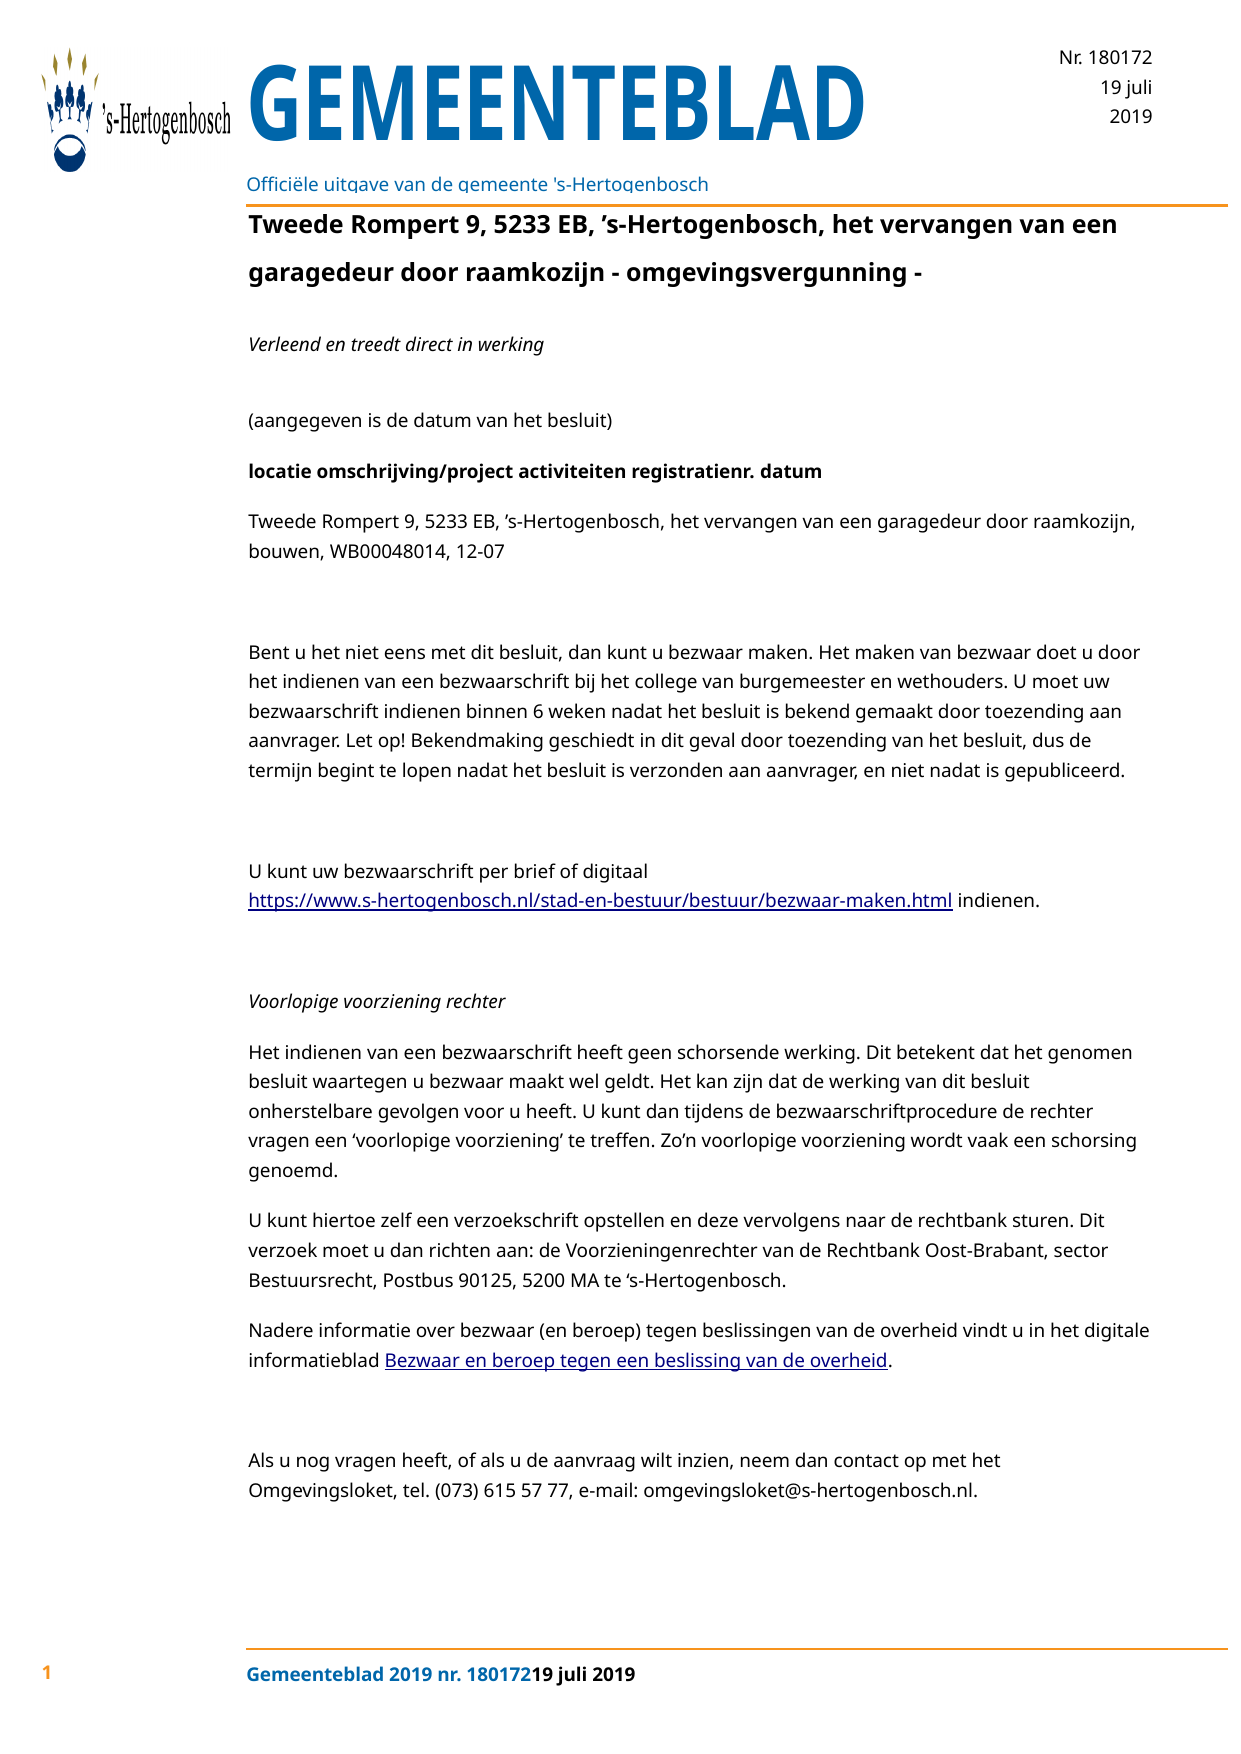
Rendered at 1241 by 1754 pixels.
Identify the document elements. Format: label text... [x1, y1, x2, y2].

text Het indienen van een bezwaarschrift heeft geen schorsende werking. Dit betekent dat het genomen besluit waartegen u bezwaar maakt wel geldt. Het kan zijn dat de werking van dit besluit onherstelbare gevolgen voor u heeft. U kunt dan tijdens de bezwaarschriftprocedure de rechter vragen een ‘voorlopige voorziening’ te treffen. Zo’n voorlopige voorziening wordt vaak een schorsing genoemd. [248, 1039, 1152, 1183]
text Voorlopige voorziening rechter [248, 988, 1152, 1014]
text Tweede Rompert 9, 5233 EB, ’s-Hertogenbosch, het vervangen van een garagedeur door raamkozijn - omgevingsvergunning - [248, 207, 1152, 288]
text (aangegeven is de datum van het besluit) [248, 408, 1152, 433]
text Tweede Rompert 9, 5233 EB, ’s-Hertogenbosch, het vervangen van een garagedeur door raamkozijn, bouwen, WB00048014, 12-07 [248, 508, 1152, 564]
text Verleend en treedt direct in werking [248, 331, 1152, 357]
text Als u nog vragen heeft, of als u de aanvraag wilt inzien, neem dan contact op met het Omgevingsloket, tel. (073) 615 57 77, e-mail: omgevingsloket@s-hertogenbosch.nl. [248, 1448, 1152, 1503]
text Nadere informatie over bezwaar (en beroep) tegen beslissingen van de overheid vindt u in het digitale informatieblad Bezwaar en beroep tegen een beslissing van de overheid. [248, 1317, 1152, 1372]
text locatie omschrijving/project activiteiten registratienr. datum [248, 458, 1152, 484]
text U kunt uw bezwaarschrift per brief of digitaal https://www.s-hertogenbosch.nl/stad-en-bestuur/bestuur/bezwaar-maken.html indienen. [248, 858, 1152, 913]
text U kunt hiertoe zelf een verzoekschrift opstellen en deze vervolgens naar de rechtbank sturen. Dit verzoek moet u dan richten aan: de Voorzieningenrechter van de Rechtbank Oost-Brabant, sector Bestuursrecht, Postbus 90125, 5200 MA te ‘s-Hertogenbosch. [248, 1208, 1152, 1292]
text Bent u het niet eens met dit besluit, dan kunt u bezwaar maken. Het maken van bezwaar doet u door het indienen van een bezwaarschrift bij het college van burgemeester en wethouders. U moet uw bezwaarschrift indienen binnen 6 weken nadat het besluit is bekend gemaakt door toezending aan aanvrager. Let op! Bekendmaking geschiedt in dit geval door toezending van het besluit, dus de termijn begint te lopen nadat het besluit is verzonden aan aanvrager, en niet nadat is gepubliceerd. [248, 639, 1152, 783]
picture [41, 47, 231, 172]
